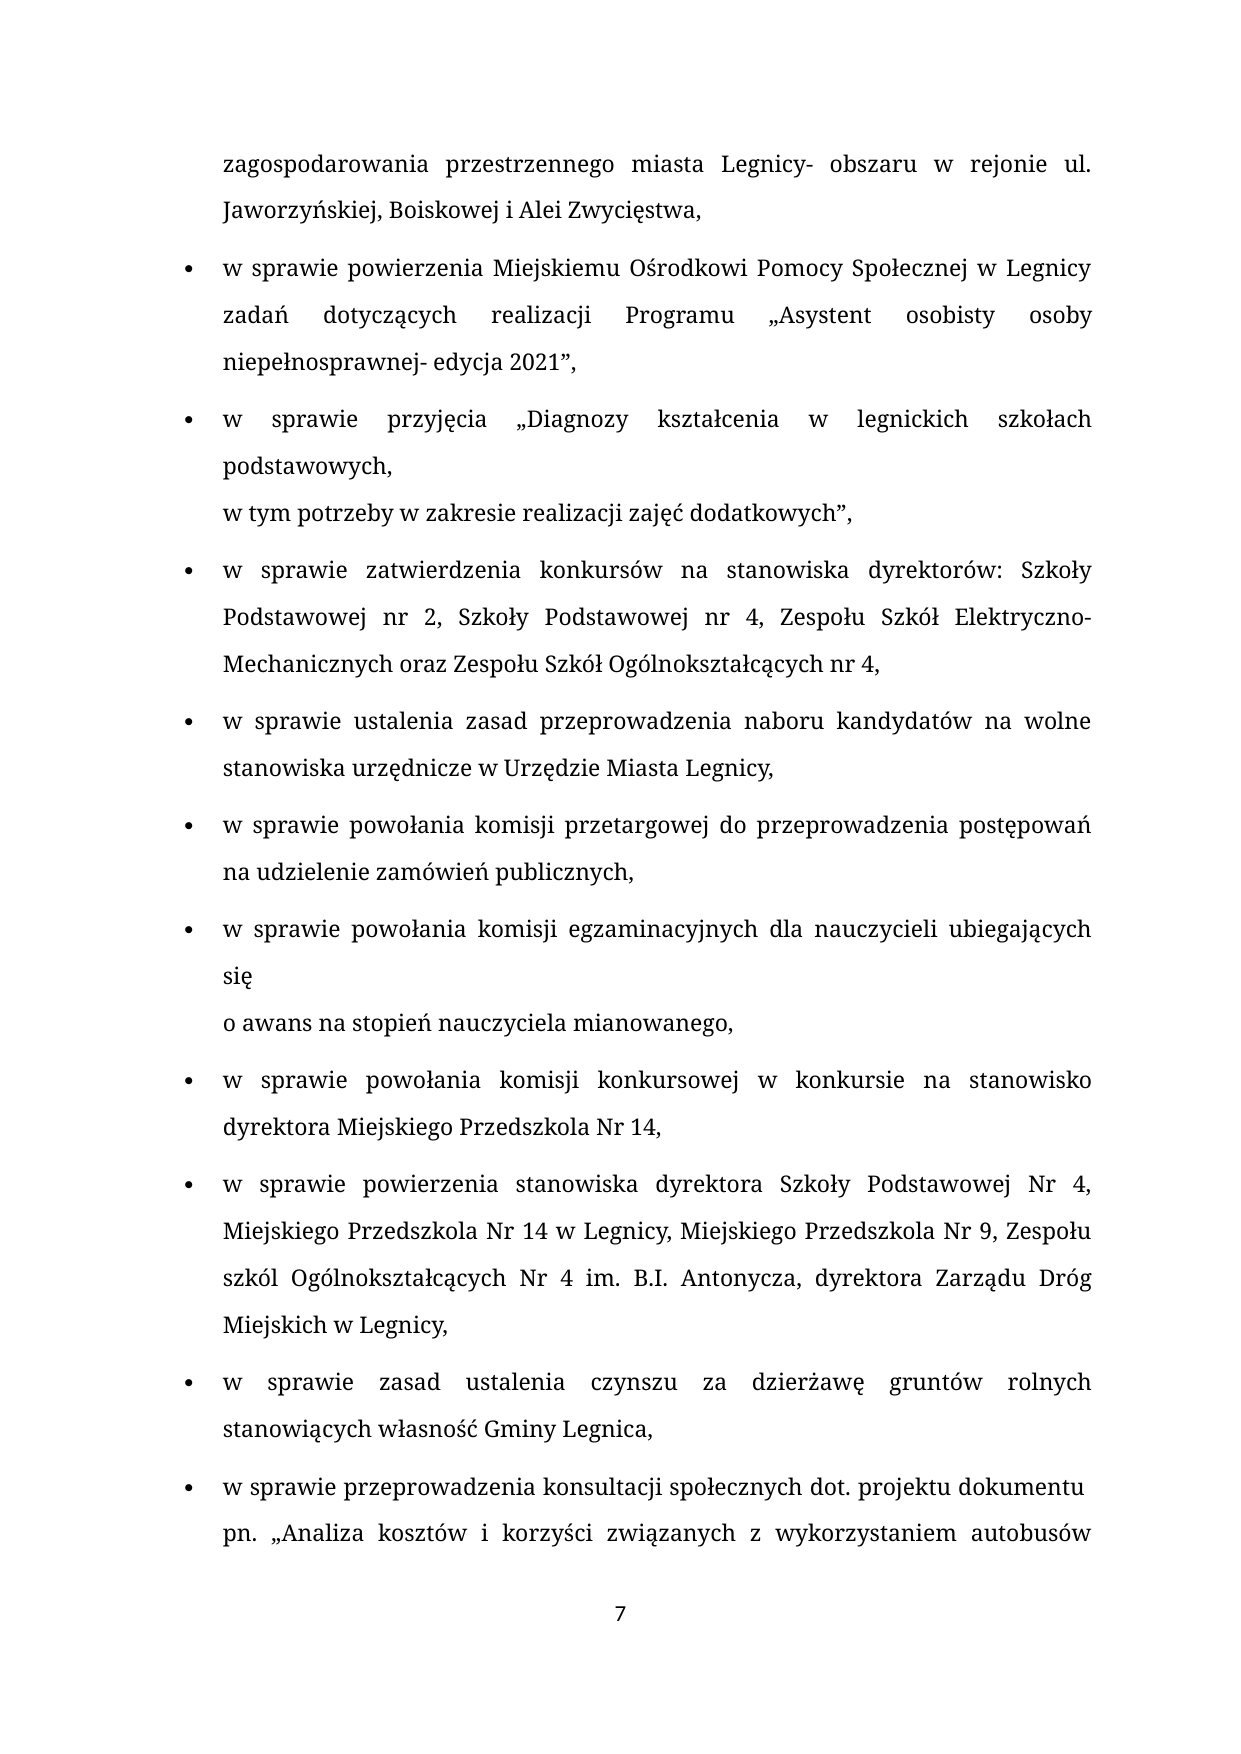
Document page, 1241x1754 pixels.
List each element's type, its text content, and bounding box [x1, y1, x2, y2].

list w sprawie przeprowadzenia konsultacji społecznych dot. projektu dokumentu pn. „Analiza kosztów i korzyści związanych z wykorzystaniem autobusów [185, 1471, 1093, 1549]
list w sprawie powołania komisji egzaminacyjnych dla nauczycieli ubiegających się o awans na stopień nauczyciela mianowanego, [185, 913, 1093, 1038]
list w sprawie ustalenia zasad przeprowadzenia naboru kandydatów na wolne stanowiska urzędnicze w Urzędzie Miasta Legnicy, [185, 705, 1093, 783]
list zagospodarowania przestrzennego miasta Legnicy- obszaru w rejonie ul. Jaworzyńskiej, Boiskowej i Alei Zwycięstwa, [185, 148, 1093, 226]
list w sprawie powierzenia stanowiska dyrektora Szkoły Podstawowej Nr 4, Miejskiego Przedszkola Nr 14 w Legnicy, Miejskiego Przedszkola Nr 9, Zespołu szkól Ogólnokształcących Nr 4 im. B.I. Antonycza, dyrektora Zarządu Dróg Miejskich w Legnicy, [185, 1168, 1093, 1340]
list w sprawie powołania komisji konkursowej w konkursie na stanowisko dyrektora Miejskiego Przedszkola Nr 14, [185, 1064, 1093, 1142]
list w sprawie zatwierdzenia konkursów na stanowiska dyrektorów: Szkoły Podstawowej nr 2, Szkoły Podstawowej nr 4, Zespołu Szkół Elektryczno-Mechanicznych oraz Zespołu Szkół Ogólnokształcących nr 4, [185, 554, 1093, 679]
list w sprawie powierzenia Miejskiemu Ośrodkowi Pomocy Społecznej w Legnicy zadań dotyczących realizacji Programu „Asystent osobisty osoby niepełnosprawnej- edycja 2021”, [185, 252, 1093, 377]
list w sprawie zasad ustalenia czynszu za dzierżawę gruntów rolnych stanowiących własność Gminy Legnica, [185, 1366, 1093, 1444]
list w sprawie przyjęcia „Diagnozy kształcenia w legnickich szkołach podstawowych, w tym potrzeby w zakresie realizacji zajęć dodatkowych”, [185, 403, 1093, 528]
list w sprawie powołania komisji przetargowej do przeprowadzenia postępowań na udzielenie zamówień publicznych, [185, 809, 1093, 887]
